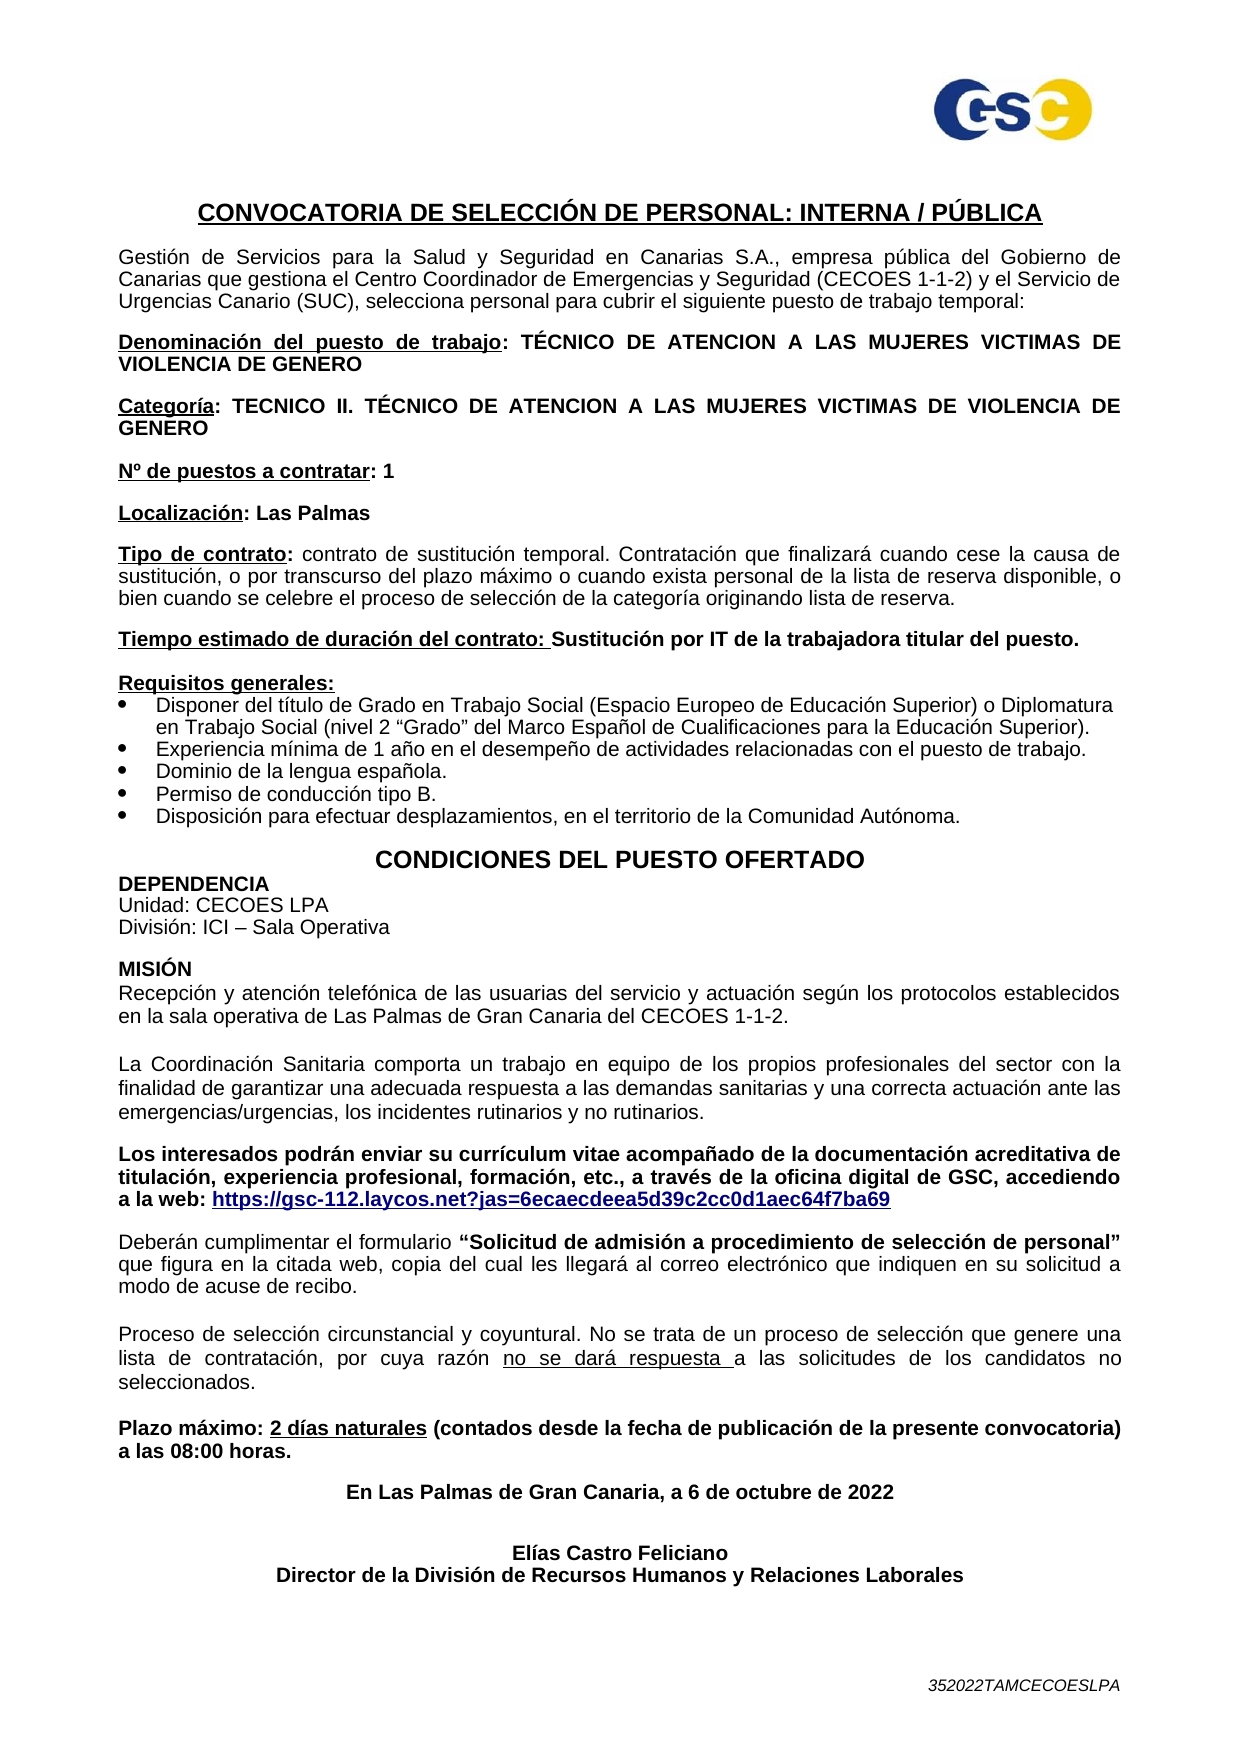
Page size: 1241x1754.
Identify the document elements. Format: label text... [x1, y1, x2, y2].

text Elías Castro Feliciano [118, 1543, 1122, 1565]
text Plazo máximo: 2 días naturales (contados desde la fecha de publicación de la presente convocatoria) a las 08:00 horas. [118, 1418, 1122, 1462]
text DEPENDENCIA [118, 873, 1122, 895]
list Dominio de la lengua española. [118, 761, 1122, 783]
text Tipo de contrato: contrato de sustitución temporal. Contratación que finalizará cuando cese la causa de sustitución, o por transcurso del plazo máximo o cuando exista personal de la lista de reserva disponible, o bien cuando se celebre el proceso de selección de la categoría originando lista de reserva. [118, 544, 1122, 610]
text Localización: Las Palmas [118, 503, 1122, 524]
text Denominación del puesto de trabajo: TÉCNICO DE ATENCION A LAS MUJERES VICTIMAS DE VIOLENCIA DE GENERO [118, 332, 1122, 376]
list Experiencia mínima de 1 año en el desempeño de actividades relacionadas con el puesto de trabajo. [118, 739, 1122, 761]
text Gestión de Servicios para la Salud y Seguridad en Canarias S.A., empresa pública del Gobierno de Canarias que gestiona el Centro Coordinador de Emergencias y Seguridad (CECOES 1-1-2) y el Servicio de Urgencias Canario (SUC), selecciona personal para cubrir el siguiente puesto de trabajo temporal: [118, 247, 1122, 312]
text Recepción y atención telefónica de las usuarias del servicio y actuación según los protocolos establecidos en la sala operativa de Las Palmas de Gran Canaria del CECOES 1-1-2. [118, 980, 1122, 1028]
list Disponer del título de Grado en Trabajo Social (Espacio Europeo de Educación Superior) o Diplomatura en Trabajo Social (nivel 2 “Grado” del Marco Español de Cualificaciones para la Educación Superior). [118, 695, 1122, 739]
text Nº de puestos a contratar: 1 [118, 461, 1122, 483]
text En Las Palmas de Gran Canaria, a 6 de octubre de 2022 [118, 1482, 1122, 1503]
text Tiempo estimado de duración del contrato: Sustitución por IT de la trabajadora titular del puesto. [118, 629, 1122, 651]
text La Coordinación Sanitaria comporta un trabajo en equipo de los propios profesionales del sector con la finalidad de garantizar una adecuada respuesta a las demandas sanitarias y una correcta actuación ante las emergencias/urgencias, los incidentes rutinarios y no rutinarios. [118, 1052, 1122, 1124]
text Requisitos generales: [118, 673, 1122, 695]
text CONVOCATORIA DE SELECCIÓN DE PERSONAL: INTERNA / PÚBLICA [118, 201, 1122, 227]
text Categoría: TECNICO II. TÉCNICO DE ATENCION A LAS MUJERES VICTIMAS DE VIOLENCIA DE GENERO [118, 396, 1122, 439]
text Director de la División de Recursos Humanos y Relaciones Laborales [118, 1565, 1122, 1587]
text CONDICIONES DEL PUESTO OFERTADO [118, 847, 1122, 873]
text División: ICI – Sala Operativa [118, 917, 1122, 939]
text Unidad: CECOES LPA [118, 895, 1122, 917]
text MISIÓN [118, 959, 1122, 980]
text Deberán cumplimentar el formulario “Solicitud de admisión a procedimiento de selección de personal” que figura en la citada web, copia del cual les llegará al correo electrónico que indiquen en su solicitud a modo de acuse de recibo. [118, 1231, 1122, 1298]
list Permiso de conducción tipo B. [118, 783, 1122, 805]
list Disposición para efectuar desplazamientos, en el territorio de la Comunidad Autónoma. [118, 805, 1122, 828]
text Proceso de selección circunstancial y coyuntural. No se trata de un proceso de selección que genere una lista de contratación, por cuya razón no se dará respuesta a las solicitudes de los candidatos no seleccionados. [118, 1322, 1122, 1394]
text Los interesados podrán enviar su currículum vitae acompañado de la documentación acreditativa de titulación, experiencia profesional, formación, etc., a través de la oficina digital de GSC, accediendo a la web: https://gsc-112.laycos.net?jas=6ecaecdeea5d39c2cc0d1aec64f7ba69 [118, 1144, 1122, 1211]
